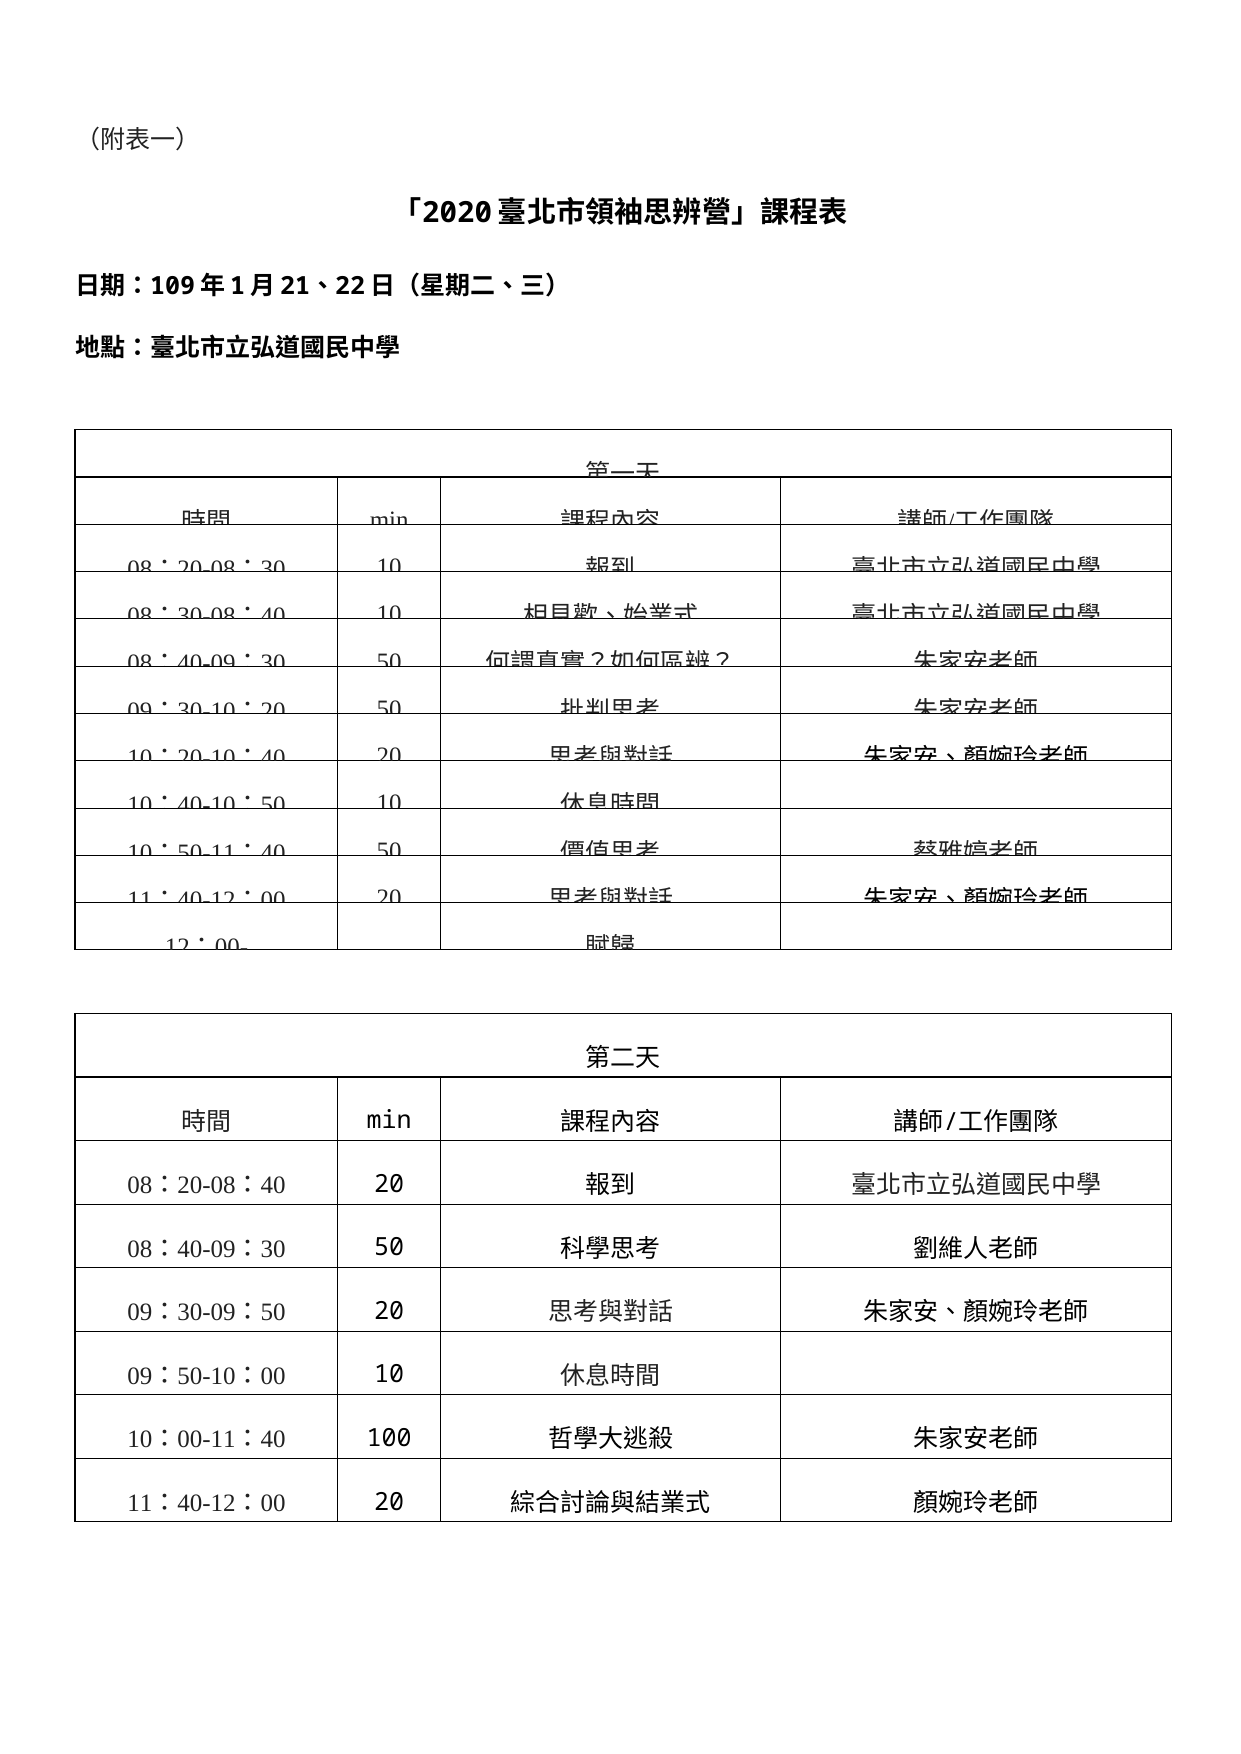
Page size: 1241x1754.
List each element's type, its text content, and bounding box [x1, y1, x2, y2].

table_cell 朱家安、顏婉玲老師 [781, 856, 1171, 902]
table_cell 課程內容 [441, 478, 780, 524]
table_cell 講師/工作團隊 [781, 1078, 1171, 1140]
table_cell 08：30-08：40 [76, 572, 337, 618]
table_cell 報到 [441, 1141, 780, 1203]
table_cell 09：30-10：20 [76, 667, 337, 713]
table_cell 50 [338, 619, 440, 666]
text 地點：臺北市立弘道國民中學 [75, 304, 1165, 367]
table_cell 思考與對話 [441, 856, 780, 902]
table_cell 10 [338, 761, 440, 807]
table_cell 100 [338, 1395, 440, 1458]
table_cell 20 [338, 1459, 440, 1521]
table_cell 20 [338, 856, 440, 902]
table_cell 價值思考 [441, 809, 780, 855]
text 日期：109年1月21、22日（星期二、三） [75, 242, 1165, 304]
table_cell 朱家安、顏婉玲老師 [781, 714, 1171, 760]
table_cell 09：30-09：50 [76, 1268, 337, 1331]
table_cell 臺北市立弘道國民中學 [781, 572, 1171, 618]
table_cell 科學思考 [441, 1205, 780, 1267]
table_cell 50 [338, 667, 440, 713]
table_cell 朱家安老師 [781, 1395, 1171, 1458]
table_cell [781, 761, 1171, 807]
table_cell 思考與對話 [441, 1268, 780, 1331]
table_cell 休息時間 [441, 761, 780, 807]
table_cell 臺北市立弘道國民中學 [781, 525, 1171, 571]
table_header 第一天 [76, 430, 1171, 476]
table_cell 10 [338, 525, 440, 571]
text 「2020臺北市領袖思辨營」課程表 [75, 169, 1165, 231]
table_cell 劉維人老師 [781, 1205, 1171, 1267]
table_cell 朱家安老師 [781, 667, 1171, 713]
table_cell 朱家安、顏婉玲老師 [781, 1268, 1171, 1331]
table_cell 10：40-10：50 [76, 761, 337, 807]
table_cell 報到 [441, 525, 780, 571]
table_cell 08：20-08：30 [76, 525, 337, 571]
table_cell 10：20-10：40 [76, 714, 337, 760]
table_cell 顏婉玲老師 [781, 1459, 1171, 1521]
table_cell 臺北市立弘道國民中學 [781, 1141, 1171, 1203]
table_cell 哲學大逃殺 [441, 1395, 780, 1458]
table_cell 蔡雅婷老師 [781, 809, 1171, 855]
table_cell 思考與對話 [441, 714, 780, 760]
table_cell 休息時間 [441, 1332, 780, 1394]
table_cell 20 [338, 1268, 440, 1331]
table_cell 20 [338, 714, 440, 760]
table_cell 10：00-11：40 [76, 1395, 337, 1458]
table_cell 11：40-12：00 [76, 856, 337, 902]
table_header 第二天 [76, 1014, 1171, 1076]
table_cell 20 [338, 1141, 440, 1203]
table_cell 12：00- [76, 903, 337, 949]
text （附表一） [75, 96, 1165, 158]
table_cell 賦歸 [441, 903, 780, 949]
table_cell 時間 [76, 478, 337, 524]
table_cell 綜合討論與結業式 [441, 1459, 780, 1521]
table_cell 時間 [76, 1078, 337, 1140]
table_cell 08：40-09：30 [76, 619, 337, 666]
table_cell 11：40-12：00 [76, 1459, 337, 1521]
table_cell 批判思考 [441, 667, 780, 713]
table_cell min [338, 1078, 440, 1140]
table_cell 09：50-10：00 [76, 1332, 337, 1394]
table_cell 相見歡、始業式 [441, 572, 780, 618]
table_cell 08：40-09：30 [76, 1205, 337, 1267]
table_cell 50 [338, 809, 440, 855]
table_cell min [338, 478, 440, 524]
table_cell [781, 1332, 1171, 1394]
table_cell 課程內容 [441, 1078, 780, 1140]
table_cell 朱家安老師 [781, 619, 1171, 666]
table_cell 50 [338, 1205, 440, 1267]
table_cell [781, 903, 1171, 949]
table_cell 10 [338, 1332, 440, 1394]
table_cell 講師/工作團隊 地點 [781, 478, 1171, 524]
table_cell 何謂真實？如何區辨？ [441, 619, 780, 666]
table_cell [338, 903, 440, 949]
table_cell 10 [338, 572, 440, 618]
table_cell 08：20-08：40 [76, 1141, 337, 1203]
table_cell 10：50-11：40 [76, 809, 337, 855]
